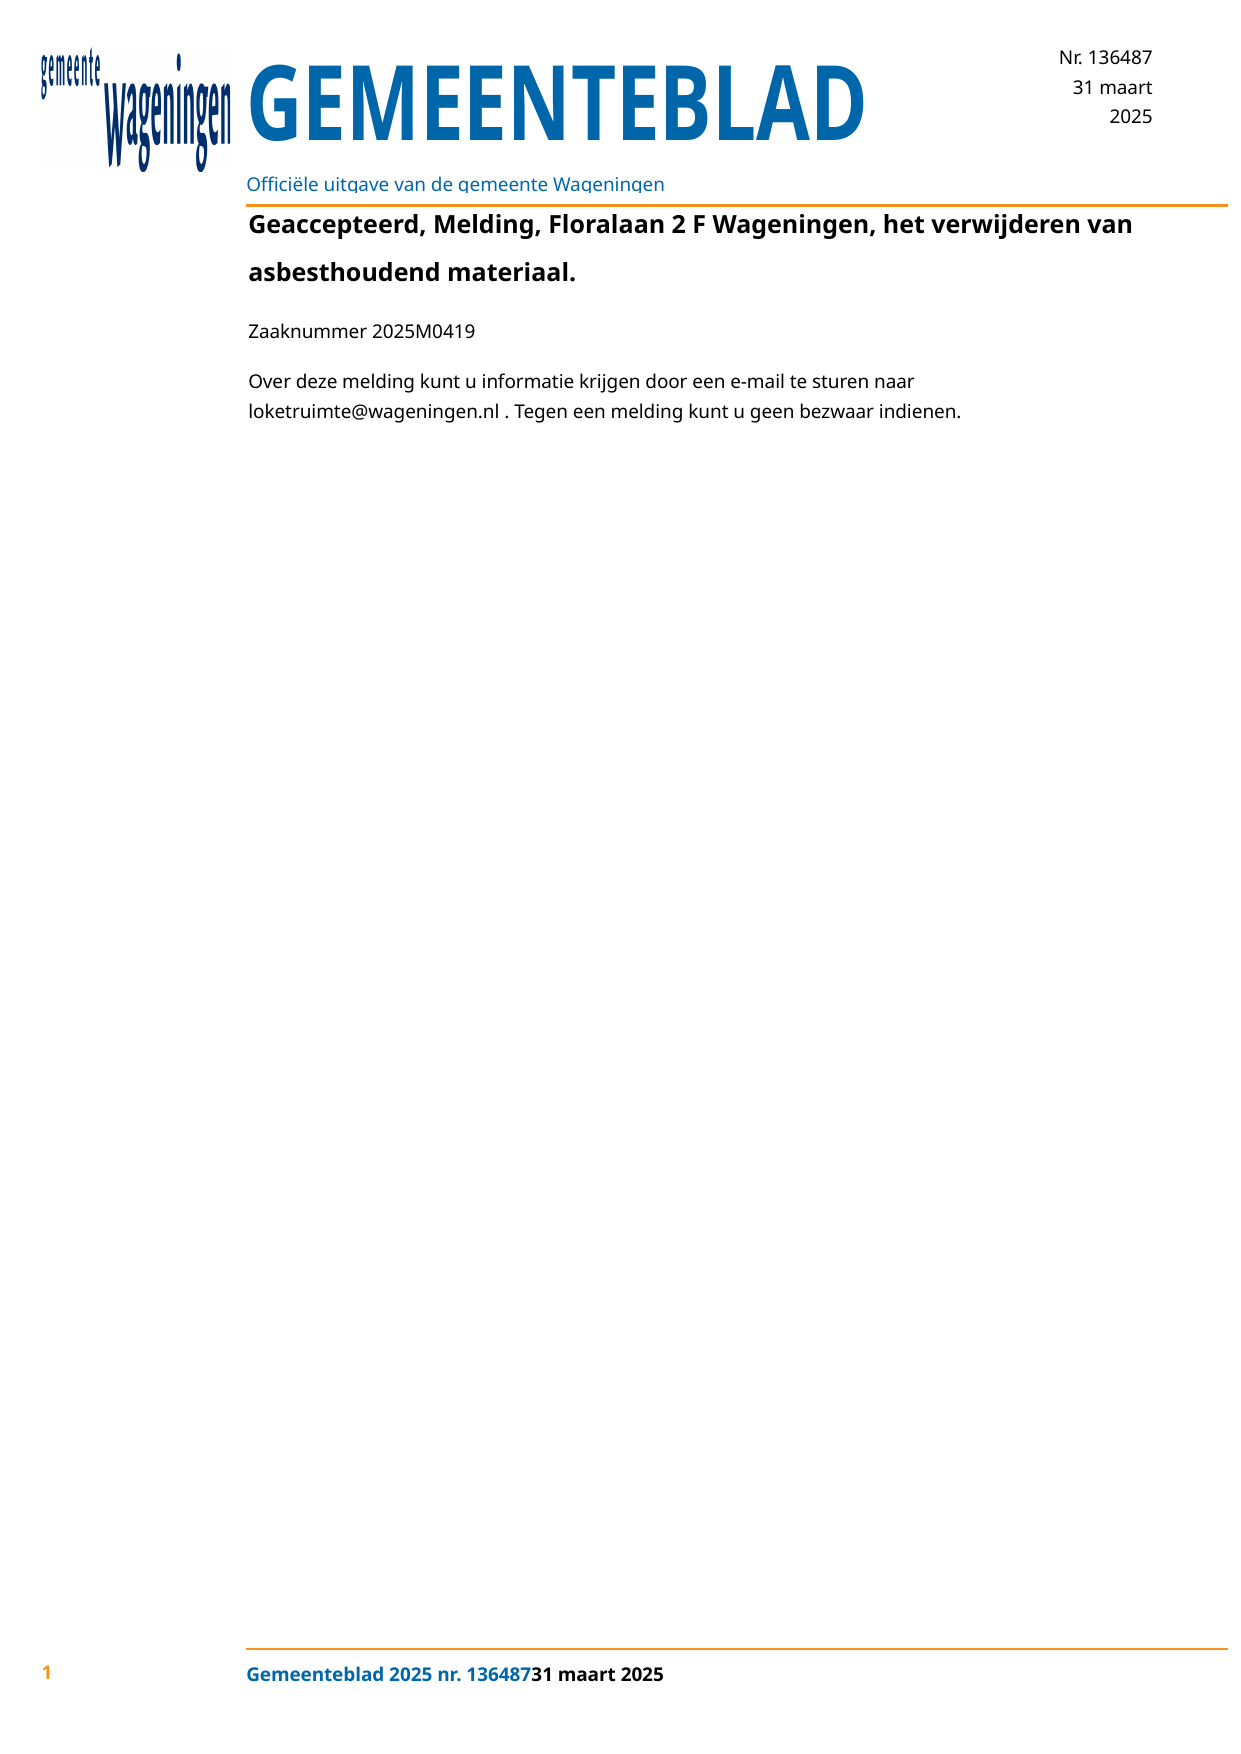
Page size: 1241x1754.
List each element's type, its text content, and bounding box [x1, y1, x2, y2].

text Geaccepteerd, Melding, Floralaan 2 F Wageningen, het verwijderen van asbesthoudend materiaal. [248, 207, 1152, 288]
text Zaaknummer 2025M0419 [248, 318, 1152, 344]
picture [41, 47, 231, 172]
text Over deze melding kunt u informatie krijgen door een e-mail te sturen naar loketruimte@wageningen.nl . Tegen een melding kunt u geen bezwaar indienen. [248, 368, 1152, 424]
